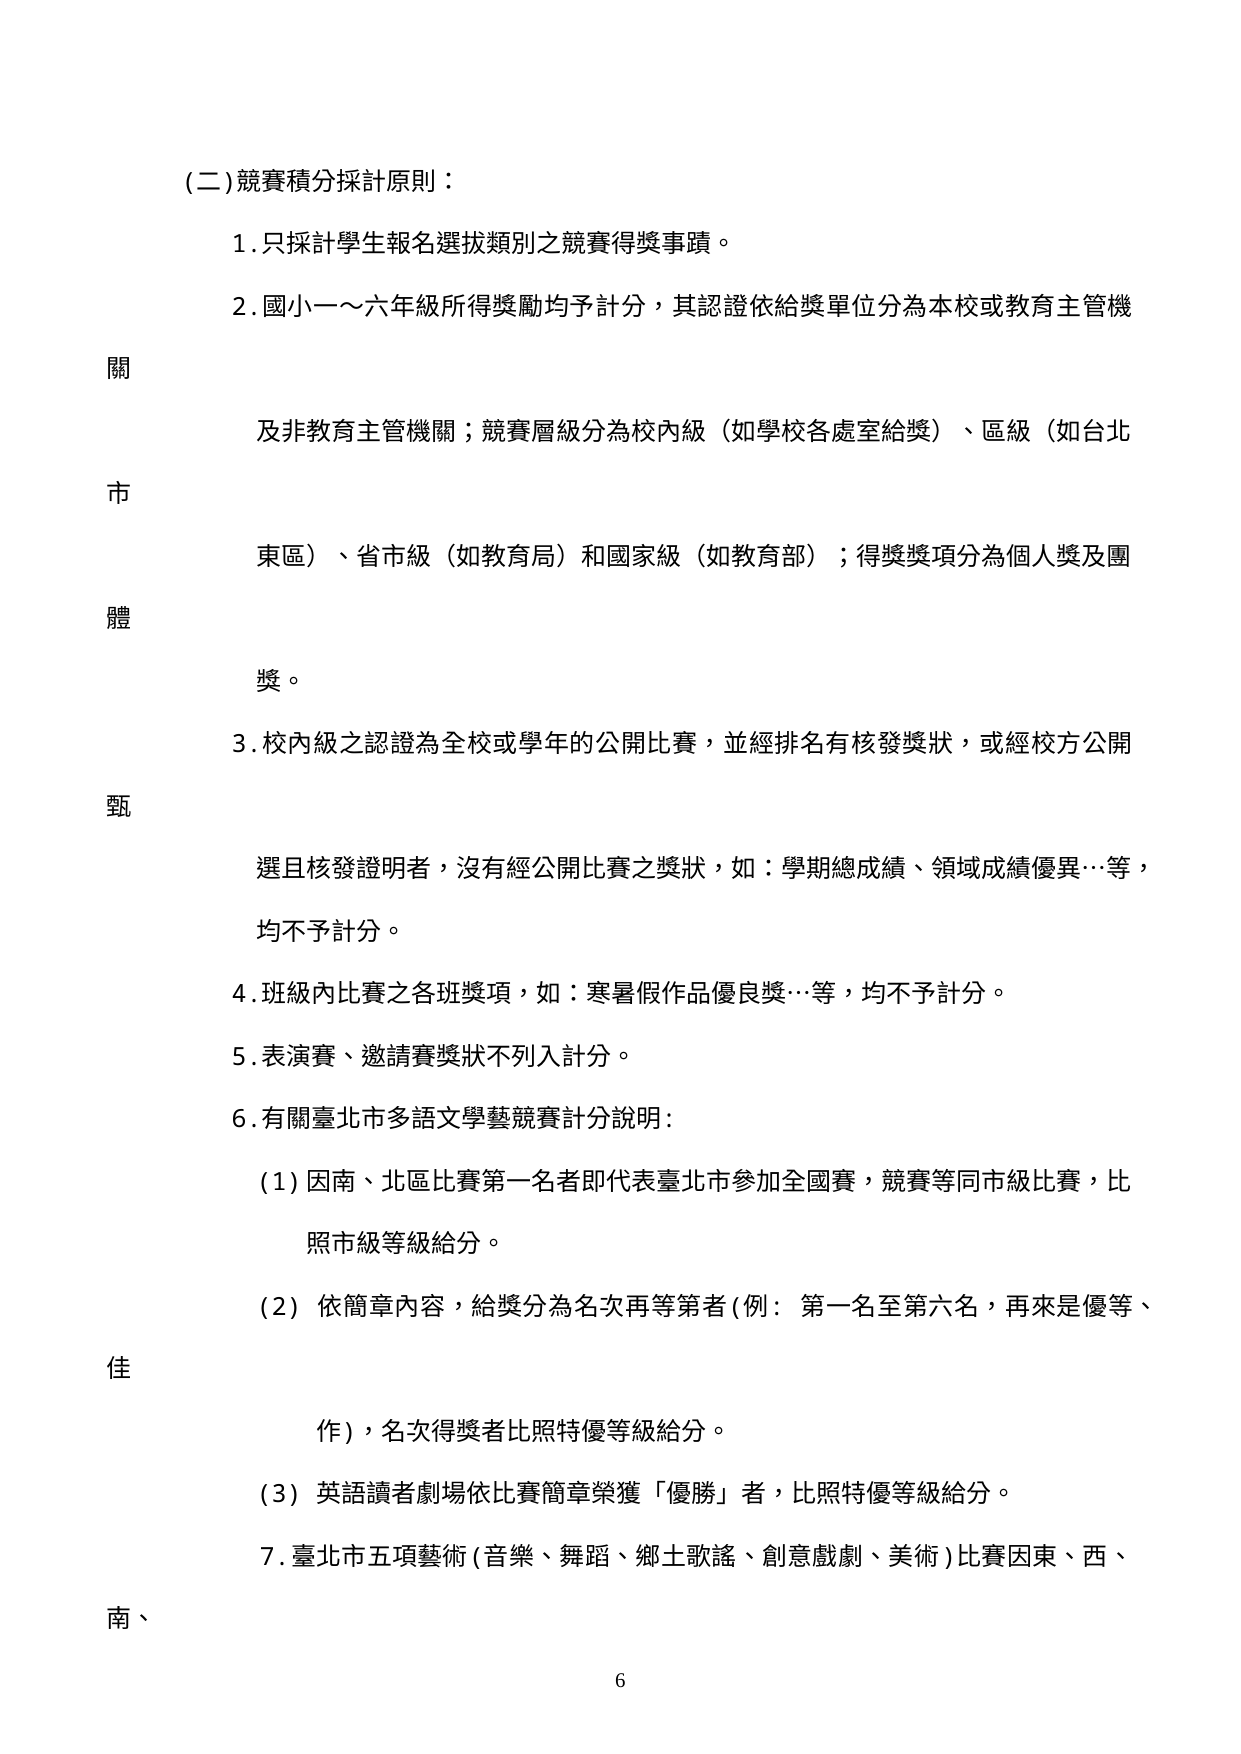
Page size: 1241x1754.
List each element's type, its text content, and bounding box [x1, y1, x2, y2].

text 東區）、省市級（如教育局）和國家級（如教育部）；得獎獎項分為個人獎及團體 [106, 513, 1134, 638]
text 3.校內級之認證為全校或學年的公開比賽，並經排名有核發獎狀，或經校方公開甄 [106, 700, 1134, 825]
text 選且核發證明者，沒有經公開比賽之獎狀，如：學期總成績、領域成績優異…等， [106, 825, 1134, 888]
text 均不予計分。 [106, 888, 1134, 950]
text 照市級等級給分。 [306, 1200, 1134, 1263]
text 4.班級內比賽之各班獎項，如：寒暑假作品優良獎…等，均不予計分。 [106, 950, 1134, 1013]
text 獎。 [106, 638, 1134, 700]
list 因南、北區比賽第一名者即代表臺北市參加全國賽，競賽等同市級比賽，比 [256, 1138, 1134, 1200]
text (二)競賽積分採計原則： [106, 138, 1154, 200]
text 7.臺北市五項藝術(音樂、舞蹈、鄉土歌謠、創意戲劇、美術)比賽因東、西、南、 [106, 1513, 1134, 1638]
text 6.有關臺北市多語文學藝競賽計分說明: [106, 1075, 1134, 1138]
text (2) 依簡章內容，給獎分為名次再等第者(例: 第一名至第六名，再來是優等、佳 [106, 1263, 1134, 1388]
text 5.表演賽、邀請賽獎狀不列入計分。 [106, 1013, 1134, 1075]
text 2.國小一～六年級所得獎勵均予計分，其認證依給獎單位分為本校或教育主管機關 [106, 263, 1134, 388]
text 及非教育主管機關；競賽層級分為校內級（如學校各處室給獎）、區級（如台北市 [106, 388, 1134, 513]
text 作)，名次得獎者比照特優等級給分。 [106, 1388, 1134, 1450]
text (3) 英語讀者劇場依比賽簡章榮獲「優勝」者，比照特優等級給分。 [106, 1450, 1134, 1513]
text 1.只採計學生報名選拔類別之競賽得獎事蹟。 [106, 200, 1134, 263]
